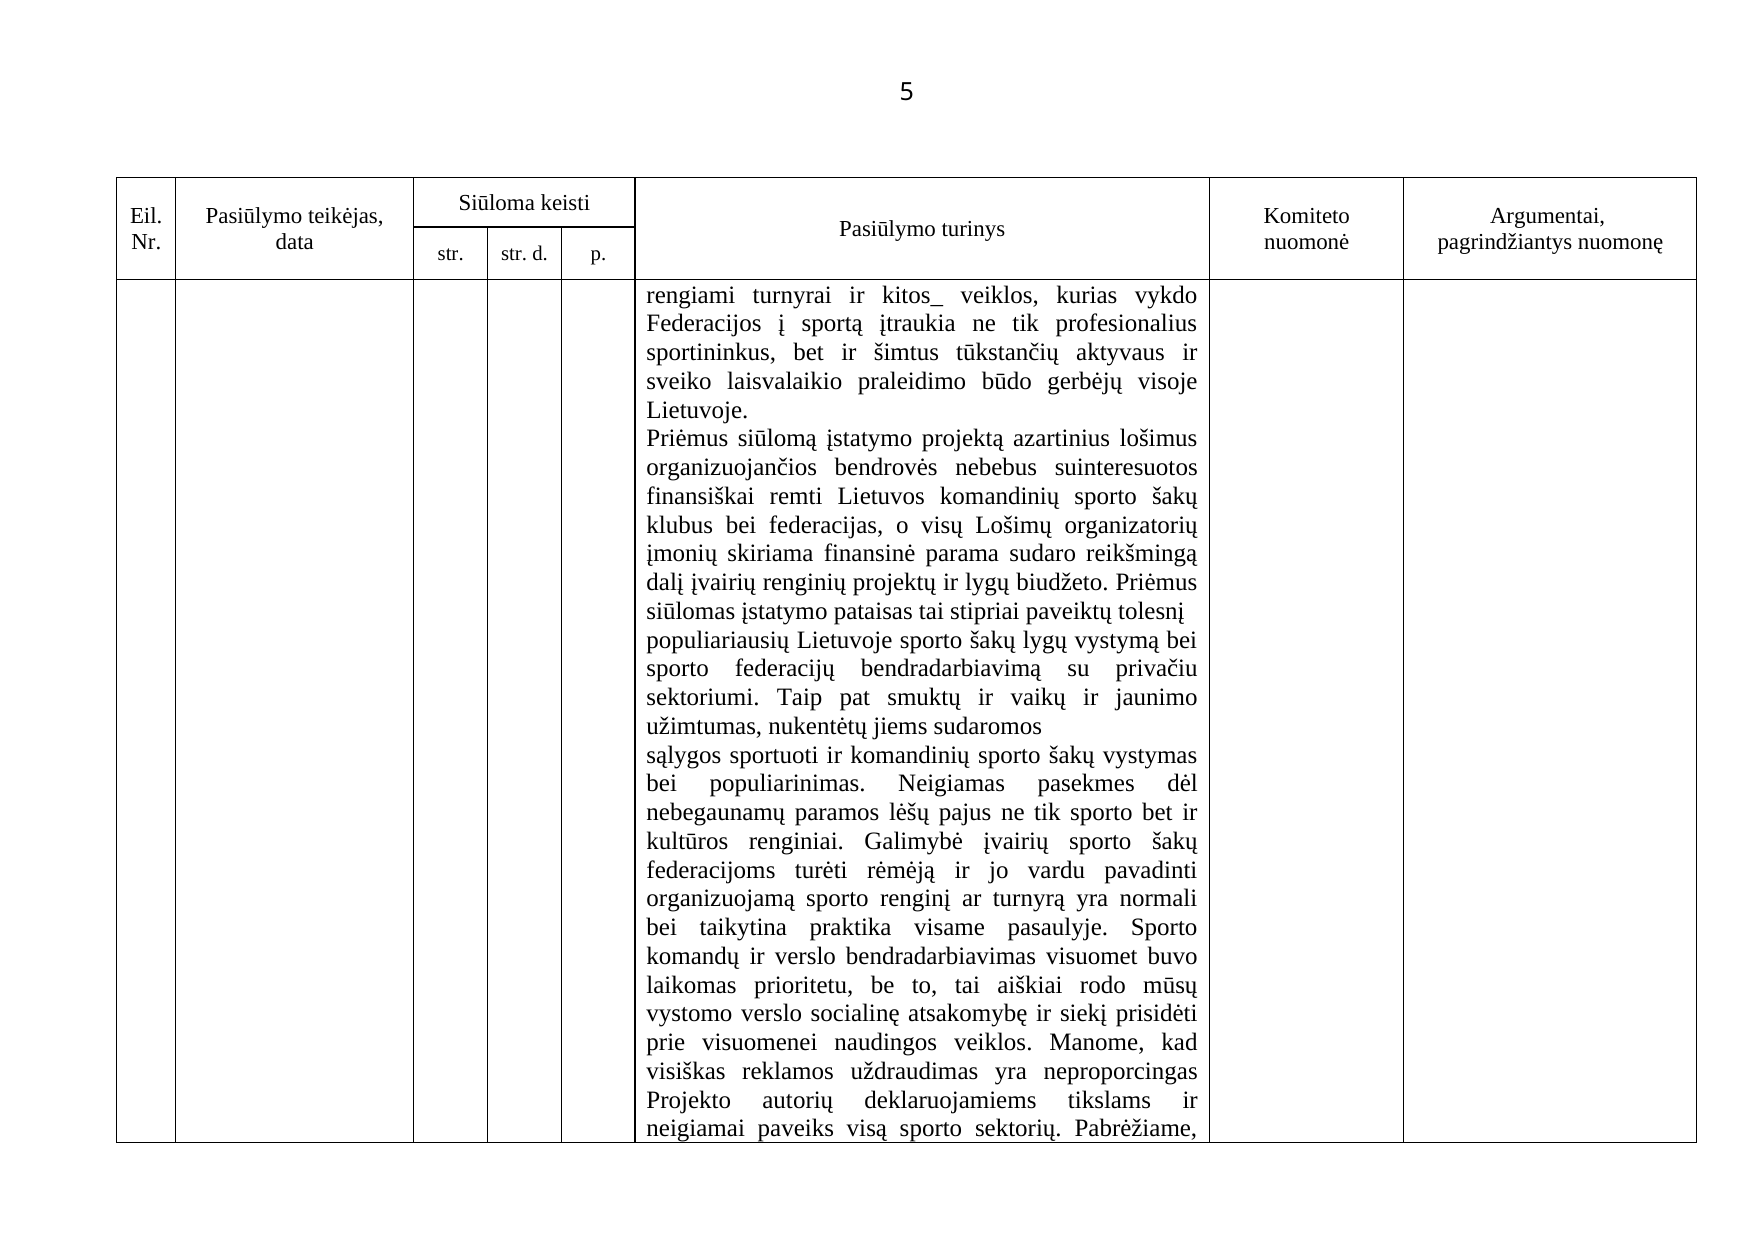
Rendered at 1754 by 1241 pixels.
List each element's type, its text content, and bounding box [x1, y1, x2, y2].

table_header Pasiūlymo teikėjas, data [176, 178, 413, 279]
table_cell str. d. [488, 228, 561, 279]
table_header Eil. Nr. [117, 178, 175, 279]
table_cell [562, 280, 634, 1142]
table_cell [414, 280, 487, 1142]
table_cell [117, 280, 175, 1142]
table_cell [488, 280, 561, 1142]
table_header Siūloma keisti [414, 178, 634, 226]
table_header Argumentai, pagrindžiantys nuomonę [1404, 178, 1696, 279]
table_cell [1210, 280, 1403, 1142]
table_cell [1404, 280, 1696, 1142]
table_cell str. [414, 228, 487, 279]
table_cell [176, 280, 413, 1142]
table_header Pasiūlymo turinys [636, 178, 1209, 279]
table_cell rengiami turnyrai ir kitos_ veiklos, kurias vykdo Federacijos į sportą įtraukia ne tik profesionalius sportininkus, bet ir šimtus tūkstančių aktyvaus ir sveiko laisvalaikio praleidimo būdo gerbėjų visoje Lietuvoje. Priėmus siūlomą įstatymo projektą azartinius lošimus organizuojančios bendrovės nebebus suinteresuotos finansiškai remti Lietuvos komandinių sporto šakų klubus bei federacijas, o visų Lošimų organizatorių įmonių skiriama finansinė parama sudaro reikšmingą dalį įvairių renginių projektų ir lygų biudžeto. Priėmus siūlomas įstatymo pataisas tai stipriai paveiktų tolesnį populiariausių Lietuvoje sporto šakų lygų vystymą bei sporto federacijų bendradarbiavimą su privačiu sektoriumi. Taip pat smuktų ir vaikų ir jaunimo užimtumas, nukentėtų jiems sudaromos sąlygos sportuoti ir komandinių sporto šakų vystymas bei populiarinimas. Neigiamas pasekmes dėl nebegaunamų paramos lėšų pajus ne tik sporto bet ir kultūros renginiai. Galimybė įvairių sporto šakų federacijoms turėti rėmėją ir jo vardu pavadinti organizuojamą sporto renginį ar turnyrą yra normali bei taikytina praktika visame pasaulyje. Sporto komandų ir verslo bendradarbiavimas visuomet buvo laikomas prioritetu, be to, tai aiškiai rodo mūsų vystomo verslo socialinę atsakomybę ir siekį prisidėti prie visuomenei naudingos veiklos. Manome, kad visiškas reklamos uždraudimas yra neproporcingas Projekto autorių deklaruojamiems tikslams ir neigiamai paveiks visą sporto sektorių. Pabrėžiame, [636, 280, 1209, 1142]
table_cell p. [562, 228, 634, 279]
table_header Komiteto nuomonė [1210, 178, 1403, 279]
